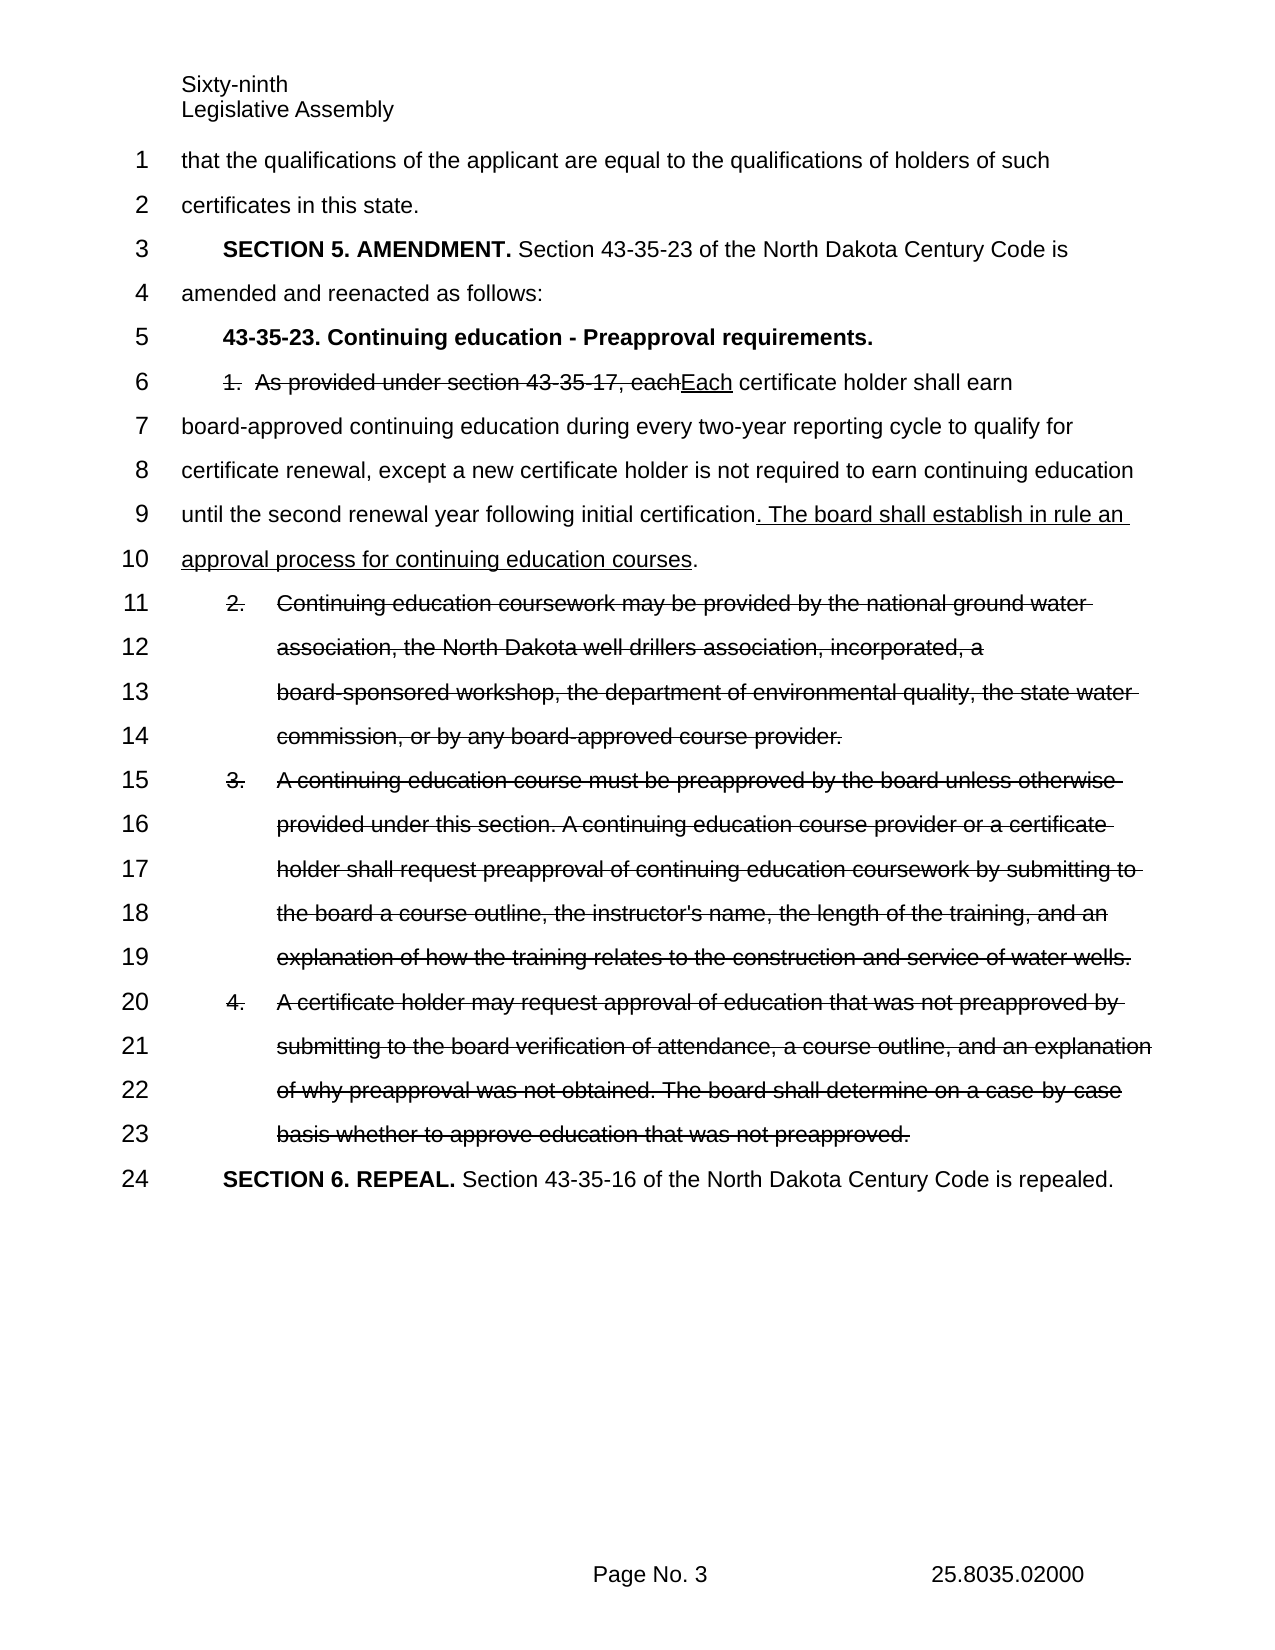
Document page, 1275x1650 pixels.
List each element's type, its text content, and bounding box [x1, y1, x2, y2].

text 4. A certificate holder may request approval of education that was not preapproved by submitting to the board verification of attendance, a course outline, and an explanation of why preapproval was not obtained. The board shall determine on a case‑by‑case basis whether to approve education that was not preapproved. [181, 974, 1154, 1152]
text SECTION 6. REPEAL. Section 43‑35‑16 of the North Dakota Century Code is repealed. [181, 1152, 1154, 1196]
text that the qualifications of the applicant are equal to the qualifications of holders of such certificates in this state. [181, 133, 1154, 222]
text 3. A continuing education course must be preapproved by the board unless otherwise provided under this section. A continuing education course provider or a certificate holder shall request preapproval of continuing education coursework by submitting to the board a course outline, the instructor's name, the length of the training, and an explanation of how the training relates to the construction and service of water wells. [181, 753, 1154, 974]
subtitle 43‑35‑23. Continuing education ‑ Preapproval requirements. [181, 310, 1154, 355]
text 2. Continuing education coursework may be provided by the national ground water association, the North Dakota well drillers association, incorporated, a board‑sponsored workshop, the department of environmental quality, the state water commission, or by any board‑approved course provider. [181, 576, 1154, 753]
text 1. As provided under section 43‑35‑17, eachEach certificate holder shall earn board‑approved continuing education during every two‑year reporting cycle to qualify for certificate renewal, except a new certificate holder is not required to earn continuing education until the second renewal year following initial certification. The board shall establish in rule an approval process for continuing education courses. [181, 355, 1154, 576]
text SECTION 5. AMENDMENT. Section 43‑35‑23 of the North Dakota Century Code is amended and reenacted as follows: [181, 222, 1154, 310]
